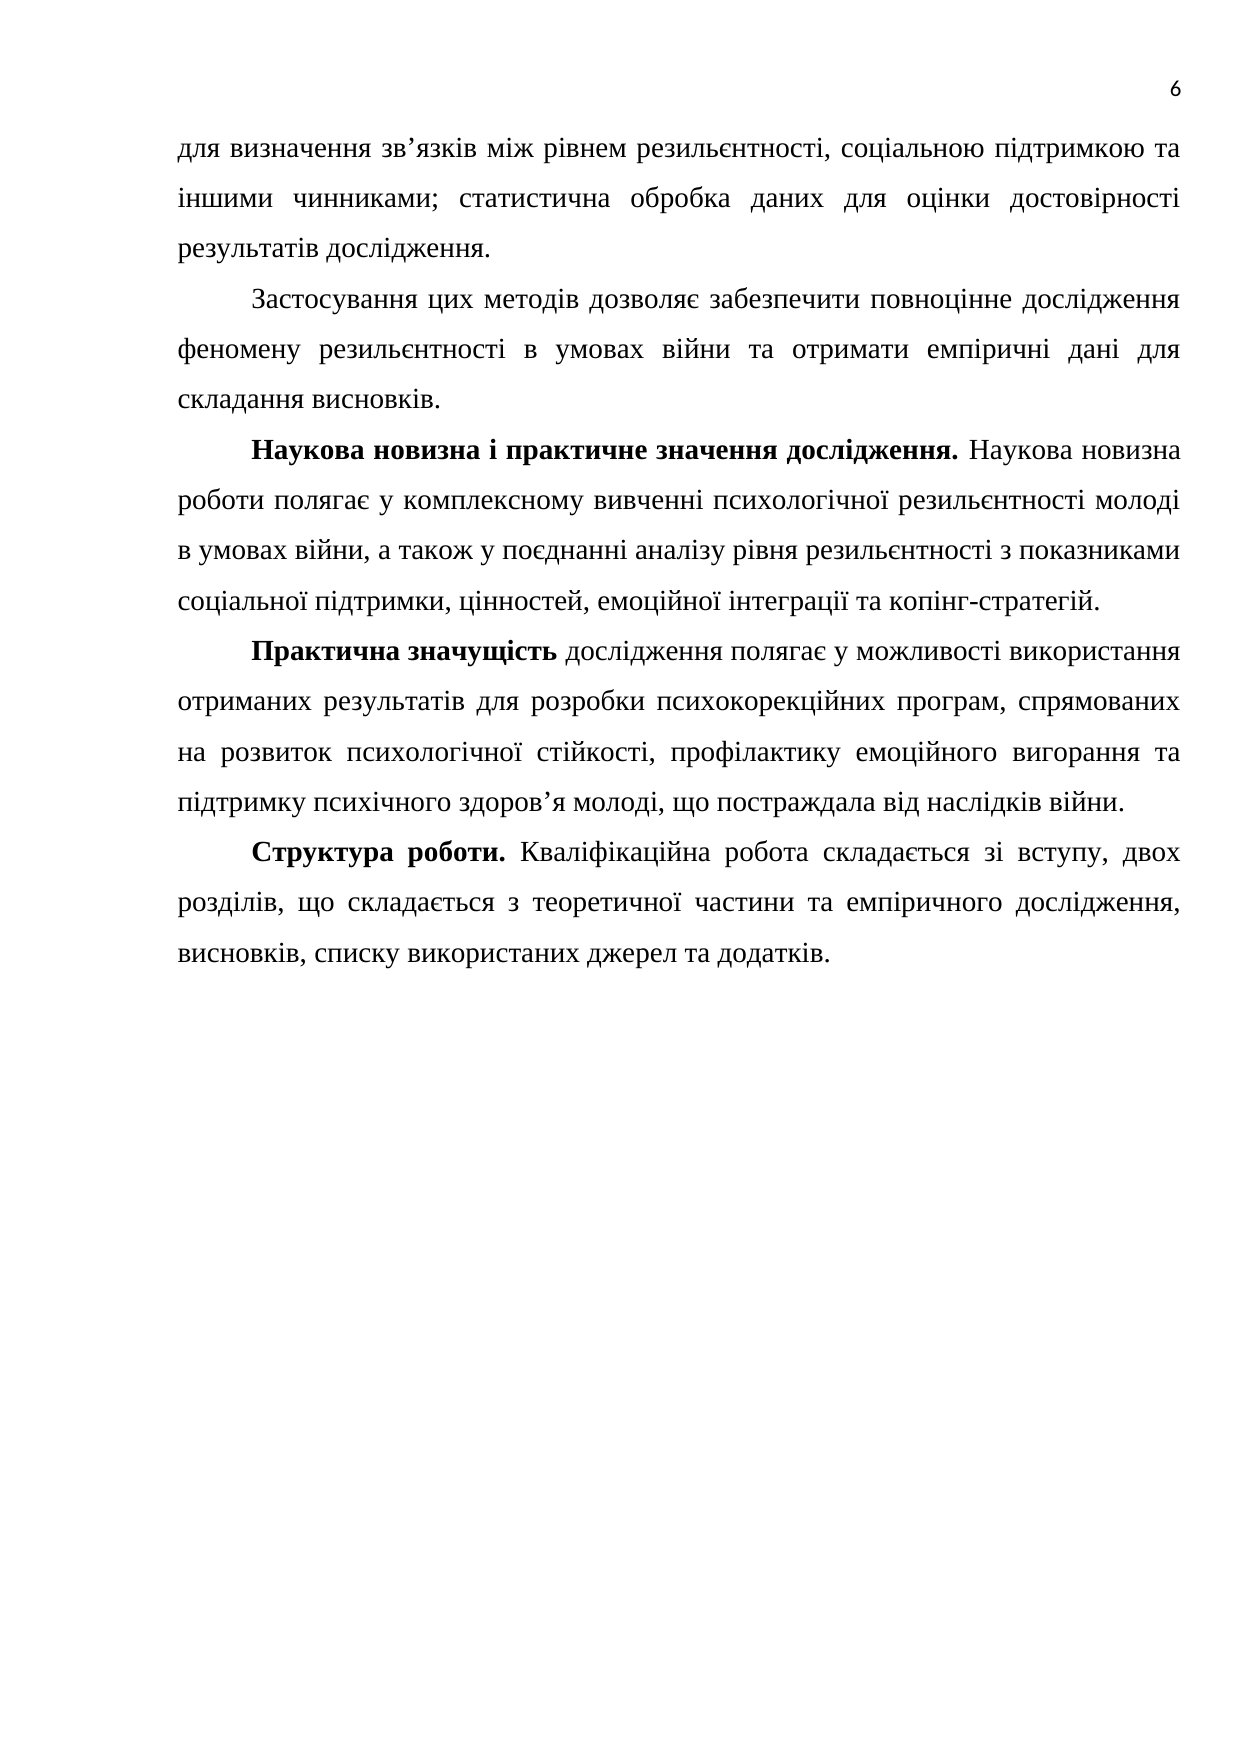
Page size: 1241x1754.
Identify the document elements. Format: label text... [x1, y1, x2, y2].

text Практична значущість дослідження полягає у можливості використання отриманих результатів для розробки психокорекційних програм, спрямованих на розвиток психологічної стійкості, профілактику емоційного вигорання та підтримку психічного здоров’я молоді, що постраждала від наслідків війни. [177, 633, 1181, 817]
text Наукова новизна і практичне значення дослідження. Наукова новизна роботи полягає у комплексному вивченні психологічної резильєнтності молоді в умовах війни, а також у поєднанні аналізу рівня резильєнтності з показниками соціальної підтримки, цінностей, емоційної інтеграції та копінг-стратегій. [177, 432, 1181, 616]
text Структура роботи. Кваліфікаційна робота складається зі вступу, двох розділів, що складається з теоретичної частини та емпіричного дослідження, висновків, списку використаних джерел та додатків. [177, 834, 1181, 968]
text для визначення зв’язків між рівнем резильєнтності, соціальною підтримкою та іншими чинниками; статистична обробка даних для оцінки достовірності результатів дослідження. [177, 130, 1181, 264]
text Застосування цих методів дозволяє забезпечити повноцінне дослідження феномену резильєнтності в умовах війни та отримати емпіричні дані для складання висновків. [177, 281, 1181, 415]
